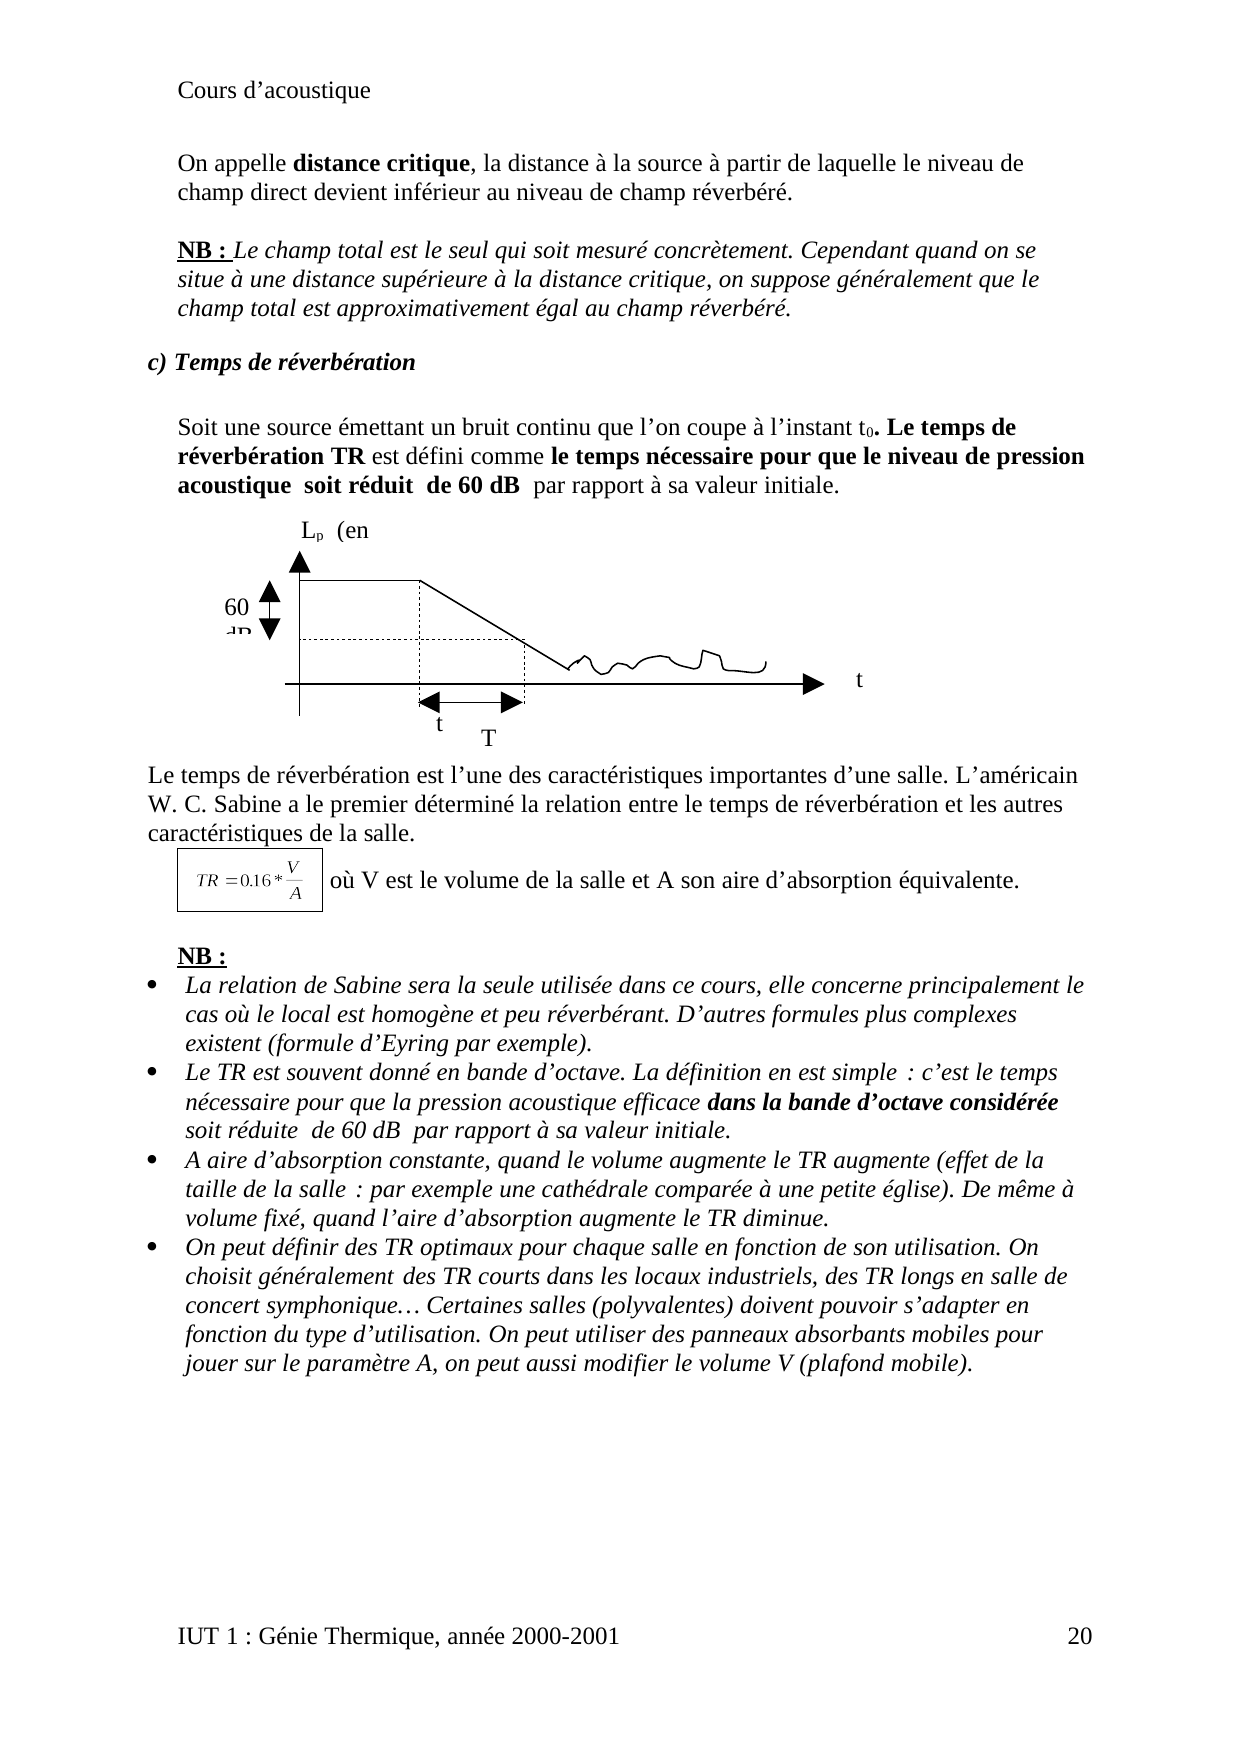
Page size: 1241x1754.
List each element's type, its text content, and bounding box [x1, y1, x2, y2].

list TR [451, 723, 493, 750]
list On peut définir des TR optimaux pour chaque salle en fonction de son utilisation. On choisit généralement des TR courts dans les locaux industriels, des TR longs en salle de concert symphonique… Certaines salles (polyvalentes) doivent pouvoir s’adapter en fonction du type d’utilisation. On peut utiliser des panneaux absorbants mobiles pour jouer sur le paramètre A, on peut aussi modifier le volume V (plafond mobile). [148, 1232, 1092, 1377]
list NB : Le champ total est le seul qui soit mesuré concrètement. Cependant quand on se situe à une distance supérieure à la distance critique, on suppose généralement que le champ total est approximativement égal au champ réverbéré. [148, 235, 1092, 322]
text Le temps de réverbération est l’une des caractéristiques importantes d’une salle. L’américain W. C. Sabine a le premier déterminé la relation entre le temps de réverbération et les autres caractéristiques de la salle. [148, 760, 1092, 847]
list t0 [406, 708, 448, 735]
list où V est le volume de la salle et A son aire d’absorption équivalente. [323, 847, 1092, 912]
list Soit une source émettant un bruit continu que l’on coupe à l’instant t0. Le temps de réverbération TR est défini comme le temps nécessaire pour que le niveau de pression acoustique soit réduit de 60 dB par rapport à sa valeur initiale. [148, 411, 1092, 499]
list La relation de Sabine sera la seule utilisée dans ce cours, elle concerne principalement le cas où le local est homogène et peu réverbérant. D’autres formules plus complexes existent (formule d’Eyring par exemple). [148, 970, 1092, 1057]
list A aire d’absorption constante, quand le volume augmente le TR augmente (effet de la taille de la salle : par exemple une cathédrale comparée à une petite église). De même à volume fixé, quand l’aire d’absorption augmente le TR diminue. [148, 1144, 1092, 1232]
list [148, 847, 322, 912]
list NB : [148, 941, 1092, 970]
subtitle c) Temps de réverbération [148, 347, 1092, 376]
list Le TR est souvent donné en bande d’octave. La définition en est simple : c’est le temps nécessaire pour que la pression acoustique efficace dans la bande d’octave considérée soit réduite de 60 dB par rapport à sa valeur initiale. [148, 1057, 1092, 1144]
list t [826, 663, 868, 690]
list Lp (en dB) [271, 515, 388, 542]
list 60 dB [195, 592, 267, 634]
list On appelle distance critique, la distance à la source à partir de laquelle le niveau de champ direct devient inférieur au niveau de champ réverbéré. [148, 148, 1092, 206]
